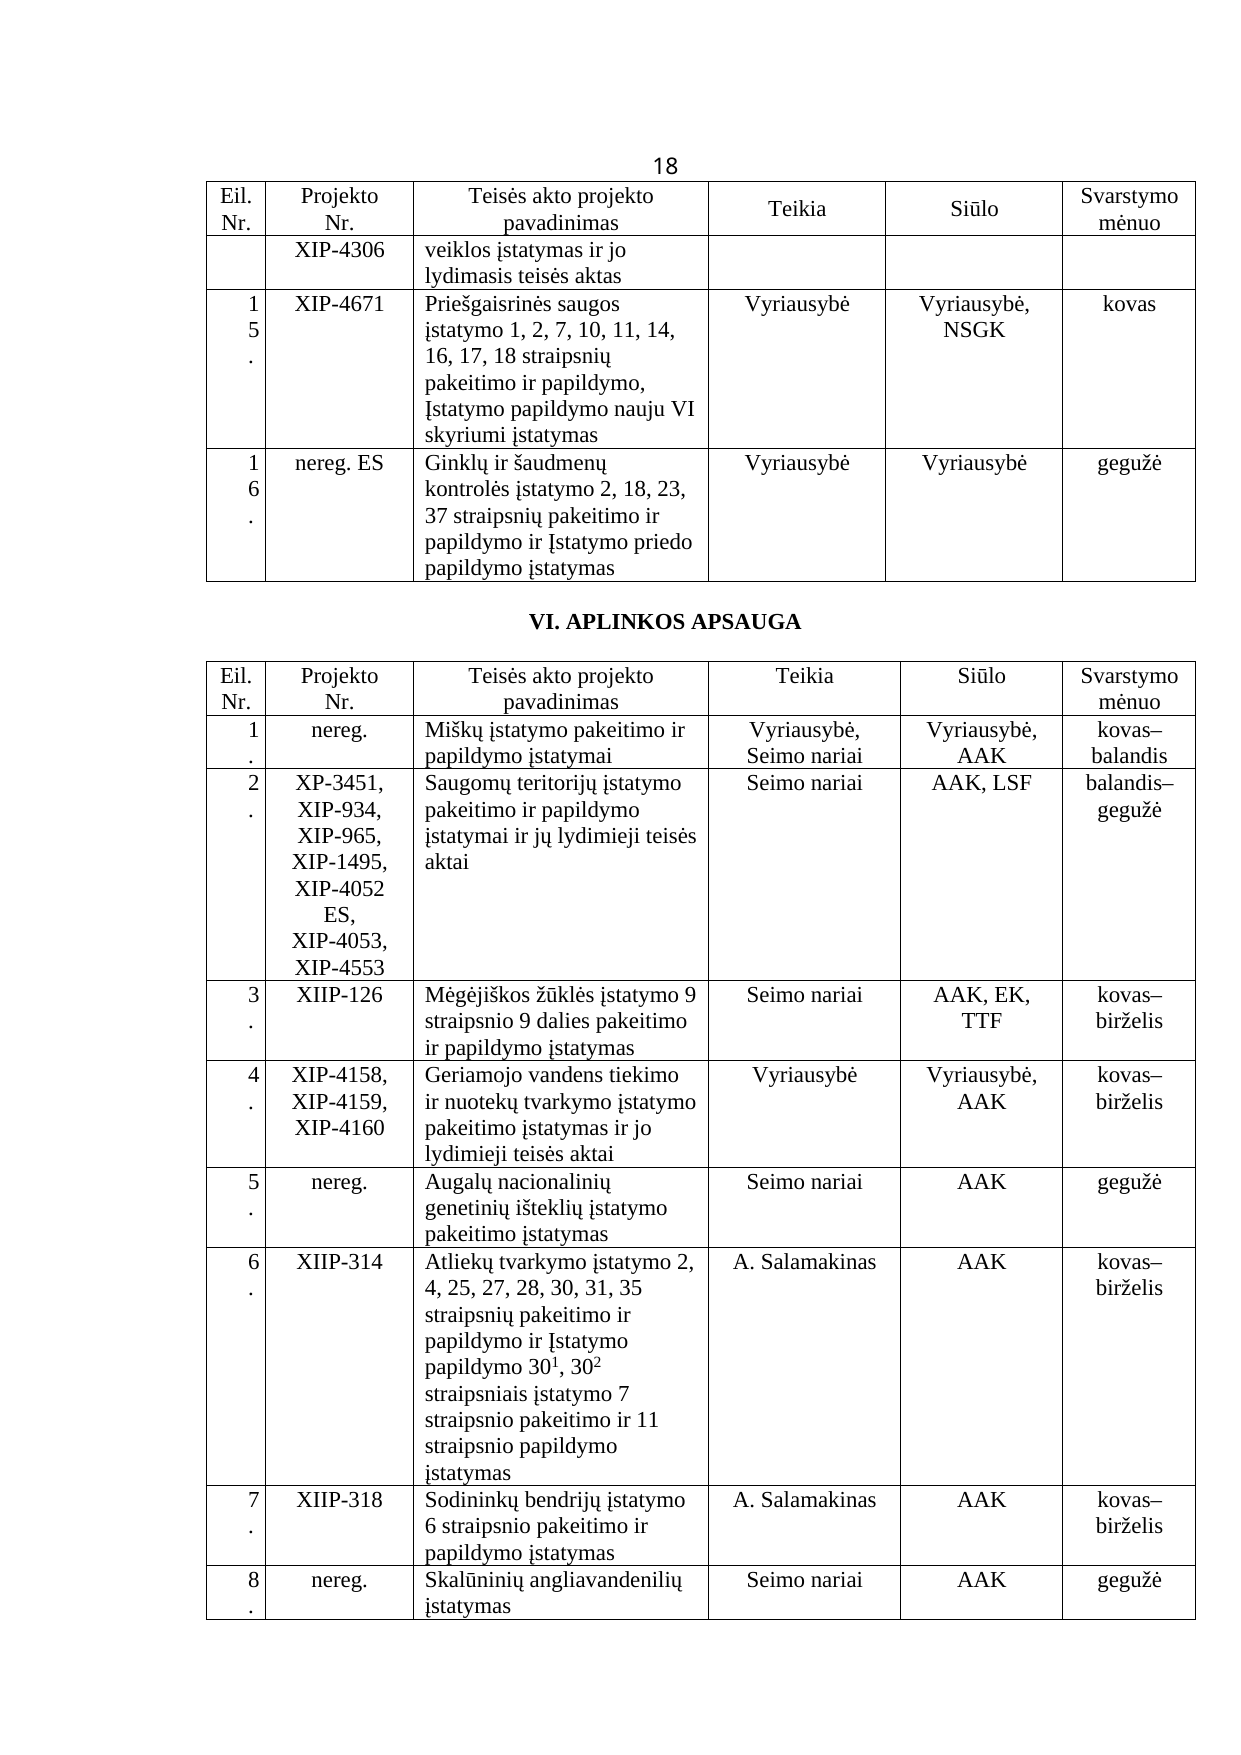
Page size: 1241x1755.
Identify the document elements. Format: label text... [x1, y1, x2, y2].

table_cell AAK [901, 1168, 1062, 1247]
table_cell Geriamojo vandens tiekimo ir nuotekų tvarkymo įstatymo pakeitimo įstatymas ir jo lydimieji teisės aktai [414, 1061, 708, 1167]
table_cell Vyriausybė [709, 449, 885, 581]
table_cell gegužė [1063, 1168, 1195, 1247]
table_cell Vyriausybė, AAK [901, 1061, 1062, 1167]
table_header Teikia [709, 662, 900, 714]
table_cell Vyriausybė [709, 1061, 900, 1167]
table_cell Vyriausybė [886, 449, 1062, 581]
table_header Teisės akto projekto pavadinimas [414, 182, 708, 235]
table_cell [207, 1486, 265, 1565]
table_cell [207, 1566, 265, 1619]
table_cell [886, 236, 1062, 289]
table_cell XIP-4671 [266, 290, 413, 448]
table_cell [709, 236, 885, 289]
table_cell Seimo nariai [709, 981, 900, 1060]
table_cell AAK [901, 1248, 1062, 1485]
table_cell Seimo nariai [709, 769, 900, 980]
text VI. APLINKOS APSAUGA [210, 608, 1120, 634]
table_cell Seimo nariai [709, 1566, 900, 1619]
table_cell [207, 716, 265, 768]
table_cell [207, 236, 265, 289]
table_cell Vyriausybė, AAK [901, 716, 1062, 768]
table_cell kovas– birželis [1063, 981, 1195, 1060]
table_cell balandis– gegužė [1063, 769, 1195, 980]
table_cell AAK, LSF [901, 769, 1062, 980]
table_cell gegužė [1063, 1566, 1195, 1619]
table_cell A. Salamakinas [709, 1486, 900, 1565]
table_header Projekto Nr. [266, 182, 413, 235]
table_cell [1063, 236, 1195, 289]
table_cell Atliekų tvarkymo įstatymo 2, 4, 25, 27, 28, 30, 31, 35 straipsnių pakeitimo ir papildymo ir Įstatymo papildymo 301, 302 straipsniais įstatymo 7 straipsnio pakeitimo ir 11 straipsnio papildymo įstatymas [414, 1248, 708, 1485]
table_cell Skalūninių angliavandenilių įstatymas [414, 1566, 708, 1619]
table_cell AAK, EK, TTF [901, 981, 1062, 1060]
table_cell XIP-4306 [266, 236, 413, 289]
table_cell Saugomų teritorijų įstatymo pakeitimo ir papildymo įstatymai ir jų lydimieji teisės aktai [414, 769, 708, 980]
table_cell nereg. [266, 716, 413, 768]
table_header Teikia [709, 182, 885, 235]
table_cell Sodininkų bendrijų įstatymo 6 straipsnio pakeitimo ir papildymo įstatymas [414, 1486, 708, 1565]
table_header Eil. Nr. [207, 662, 265, 714]
table_cell Vyriausybė [709, 290, 885, 448]
table_header Siūlo [901, 662, 1062, 714]
table_cell kovas– balandis [1063, 716, 1195, 768]
table_cell Priešgaisrinės saugos įstatymo 1, 2, 7, 10, 11, 14, 16, 17, 18 straipsnių pakeitimo ir papildymo, Įstatymo papildymo nauju VI skyriumi įstatymas [414, 290, 708, 448]
table_cell [207, 449, 265, 581]
table_cell kovas– birželis [1063, 1486, 1195, 1565]
table_cell veiklos įstatymas ir jo lydimasis teisės aktas [414, 236, 708, 289]
table_cell XP-3451, XIP-934, XIP-965, XIP-1495, XIP-4052 ES, XIP-4053, XIP-4553 [266, 769, 413, 980]
table_header Teisės akto projekto pavadinimas [414, 662, 708, 714]
table_cell Miškų įstatymo pakeitimo ir papildymo įstatymai [414, 716, 708, 768]
table_cell kovas– birželis [1063, 1061, 1195, 1167]
table_cell [207, 1168, 265, 1247]
table_cell XIP-4158, XIP-4159, XIP-4160 [266, 1061, 413, 1167]
table_cell nereg. [266, 1566, 413, 1619]
table_cell [207, 981, 265, 1060]
table_cell [207, 1061, 265, 1167]
table_cell Vyriausybė, Seimo nariai [709, 716, 900, 768]
table_cell Vyriausybė, NSGK [886, 290, 1062, 448]
table_header Siūlo [886, 182, 1062, 235]
table_cell Augalų nacionalinių genetinių išteklių įstatymo pakeitimo įstatymas [414, 1168, 708, 1247]
table_cell AAK [901, 1566, 1062, 1619]
table_cell XIIP-126 [266, 981, 413, 1060]
table_header Svarstymo mėnuo [1063, 182, 1195, 235]
table_cell XIIP-314 [266, 1248, 413, 1485]
table_cell kovas [1063, 290, 1195, 448]
table_cell A. Salamakinas [709, 1248, 900, 1485]
table_cell [207, 290, 265, 448]
table_header Projekto Nr. [266, 662, 413, 714]
table_header Svarstymo mėnuo [1063, 662, 1195, 714]
table_cell Ginklų ir šaudmenų kontrolės įstatymo 2, 18, 23, 37 straipsnių pakeitimo ir papildymo ir Įstatymo priedo papildymo įstatymas [414, 449, 708, 581]
table_cell gegužė [1063, 449, 1195, 581]
table_cell nereg. ES [266, 449, 413, 581]
table_cell kovas– birželis [1063, 1248, 1195, 1485]
table_cell XIIP-318 [266, 1486, 413, 1565]
table_cell Mėgėjiškos žūklės įstatymo 9 straipsnio 9 dalies pakeitimo ir papildymo įstatymas [414, 981, 708, 1060]
table_cell [207, 1248, 265, 1485]
table_header Eil. Nr. [207, 182, 265, 235]
table_cell [207, 769, 265, 980]
table_cell AAK [901, 1486, 1062, 1565]
table_cell Seimo nariai [709, 1168, 900, 1247]
table_cell nereg. [266, 1168, 413, 1247]
